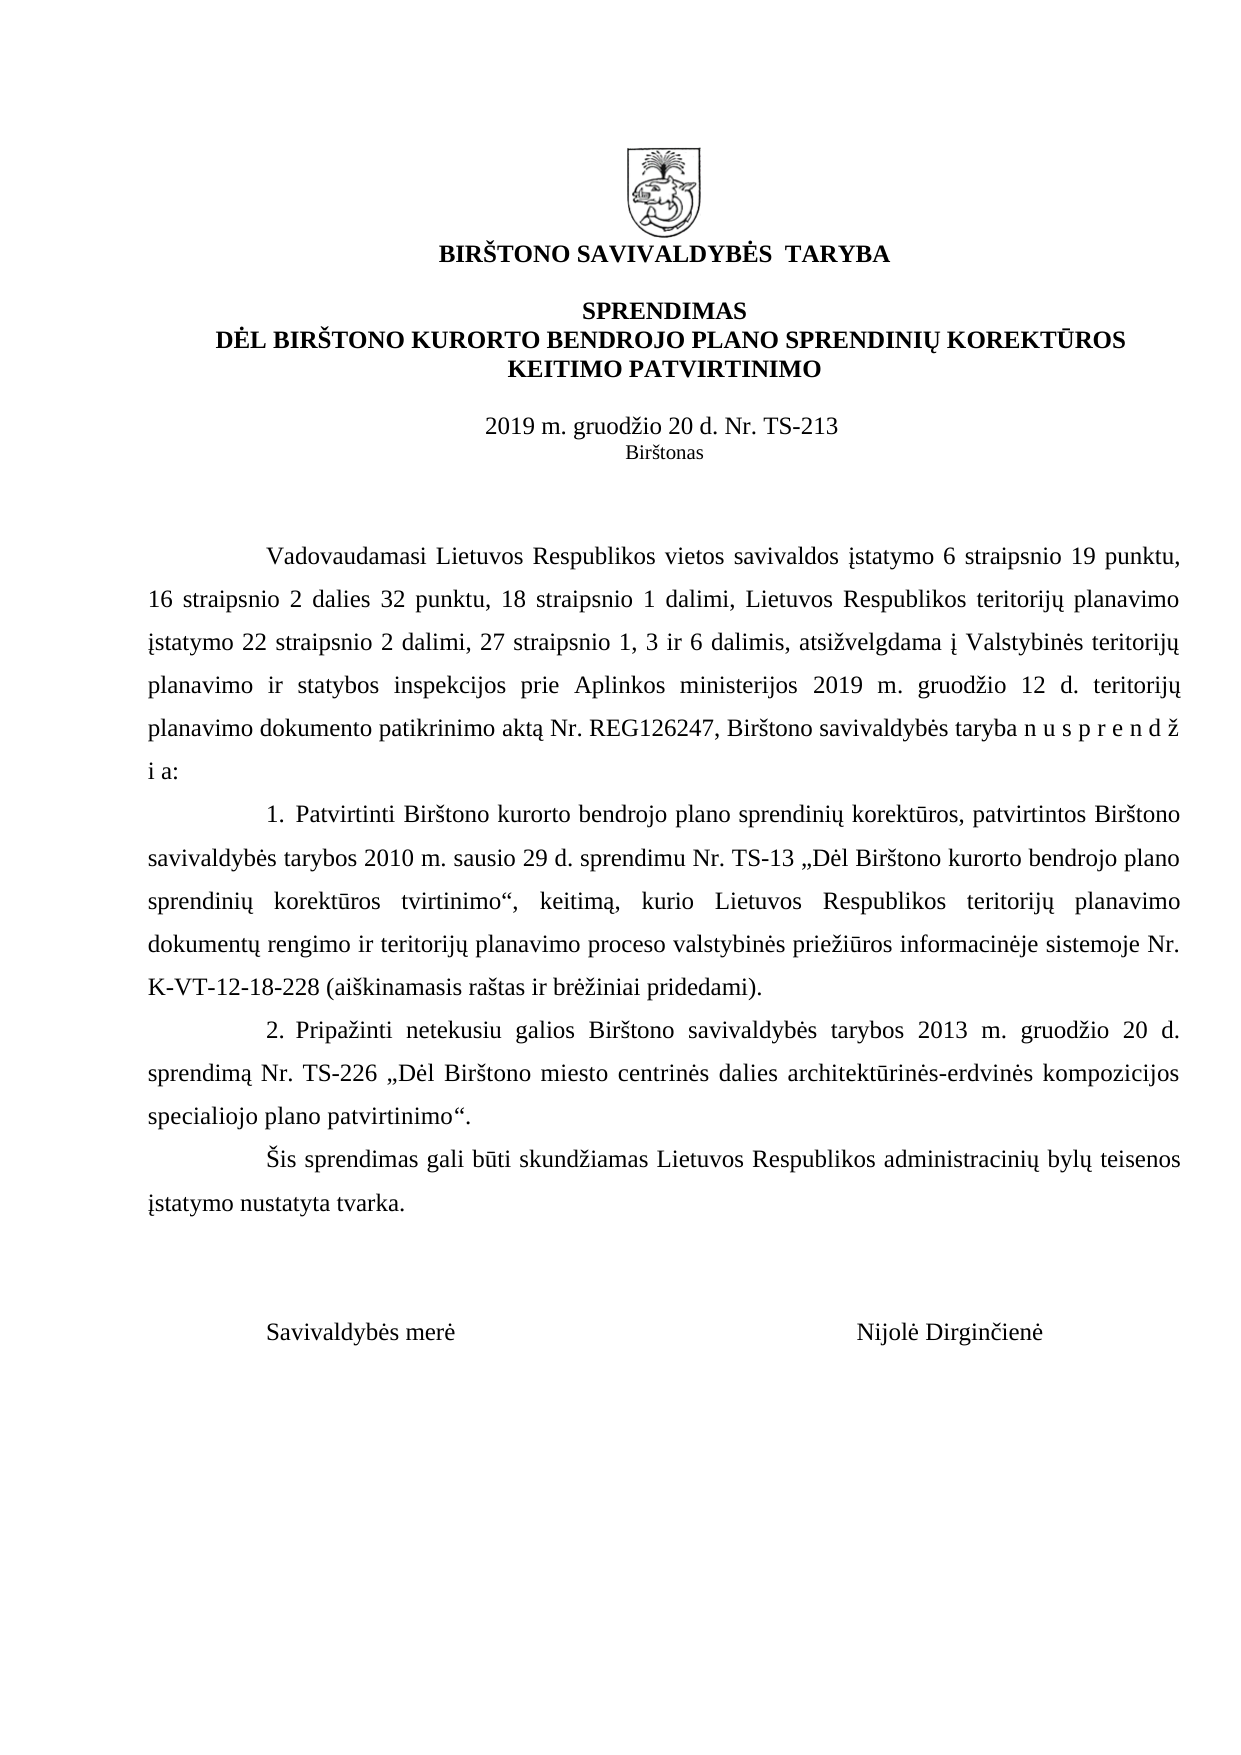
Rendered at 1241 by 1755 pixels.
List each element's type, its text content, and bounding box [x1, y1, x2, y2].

text SPRENDIMAS [148, 296, 1181, 325]
text Šis sprendimas gali būti skundžiamas Lietuvos Respublikos administracinių bylų teisenos įstatymo nustatyta tvarka. [148, 1144, 1181, 1216]
text 2. Pripažinti netekusiu galios Birštono savivaldybės tarybos 2013 m. gruodžio 20 d. sprendimą Nr. TS-226 „Dėl Birštono miesto centrinės dalies architektūrinės-erdvinės kompozicijos specialiojo plano patvirtinimo“. [148, 1015, 1181, 1130]
text DĖL BIRŠTONO KURORTO BENDROJO PLANO SPRENDINIŲ KOREKTŪROS KEITIMO PATVIRTINIMO [148, 325, 1181, 383]
text BIRŠTONO SAVIVALDYBĖS TARYBA [148, 239, 1181, 268]
text Savivaldybės merė Nijolė Dirginčienė [148, 1317, 1181, 1346]
text 2019 m. gruodžio 20 d. Nr. TS-213 [148, 411, 1181, 440]
text 1. Patvirtinti Birštono kurorto bendrojo plano sprendinių korektūros, patvirtintos Birštono savivaldybės tarybos 2010 m. sausio 29 d. sprendimu Nr. TS-13 „Dėl Birštono kurorto bendrojo plano sprendinių korektūros tvirtinimo“, keitimą, kurio Lietuvos Respublikos teritorijų planavimo dokumentų rengimo ir teritorijų planavimo proceso valstybinės priežiūros informacinėje sistemoje Nr. K-VT-12-18-228 (aiškinamasis raštas ir brėžiniai pridedami). [148, 799, 1181, 1001]
text Vadovaudamasi Lietuvos Respublikos vietos savivaldos įstatymo 6 straipsnio 19 punktu, 16 straipsnio 2 dalies 32 punktu, 18 straipsnio 1 dalimi, Lietuvos Respublikos teritorijų planavimo įstatymo 22 straipsnio 2 dalimi, 27 straipsnio 1, 3 ir 6 dalimis, atsižvelgdama į Valstybinės teritorijų planavimo ir statybos inspekcijos prie Aplinkos ministerijos 2019 m. gruodžio 12 d. teritorijų planavimo dokumento patikrinimo aktą Nr. REG126247, Birštono savivaldybės taryba n u s p r e n d ž i a: [148, 541, 1181, 785]
text Birštonas [148, 440, 1181, 464]
